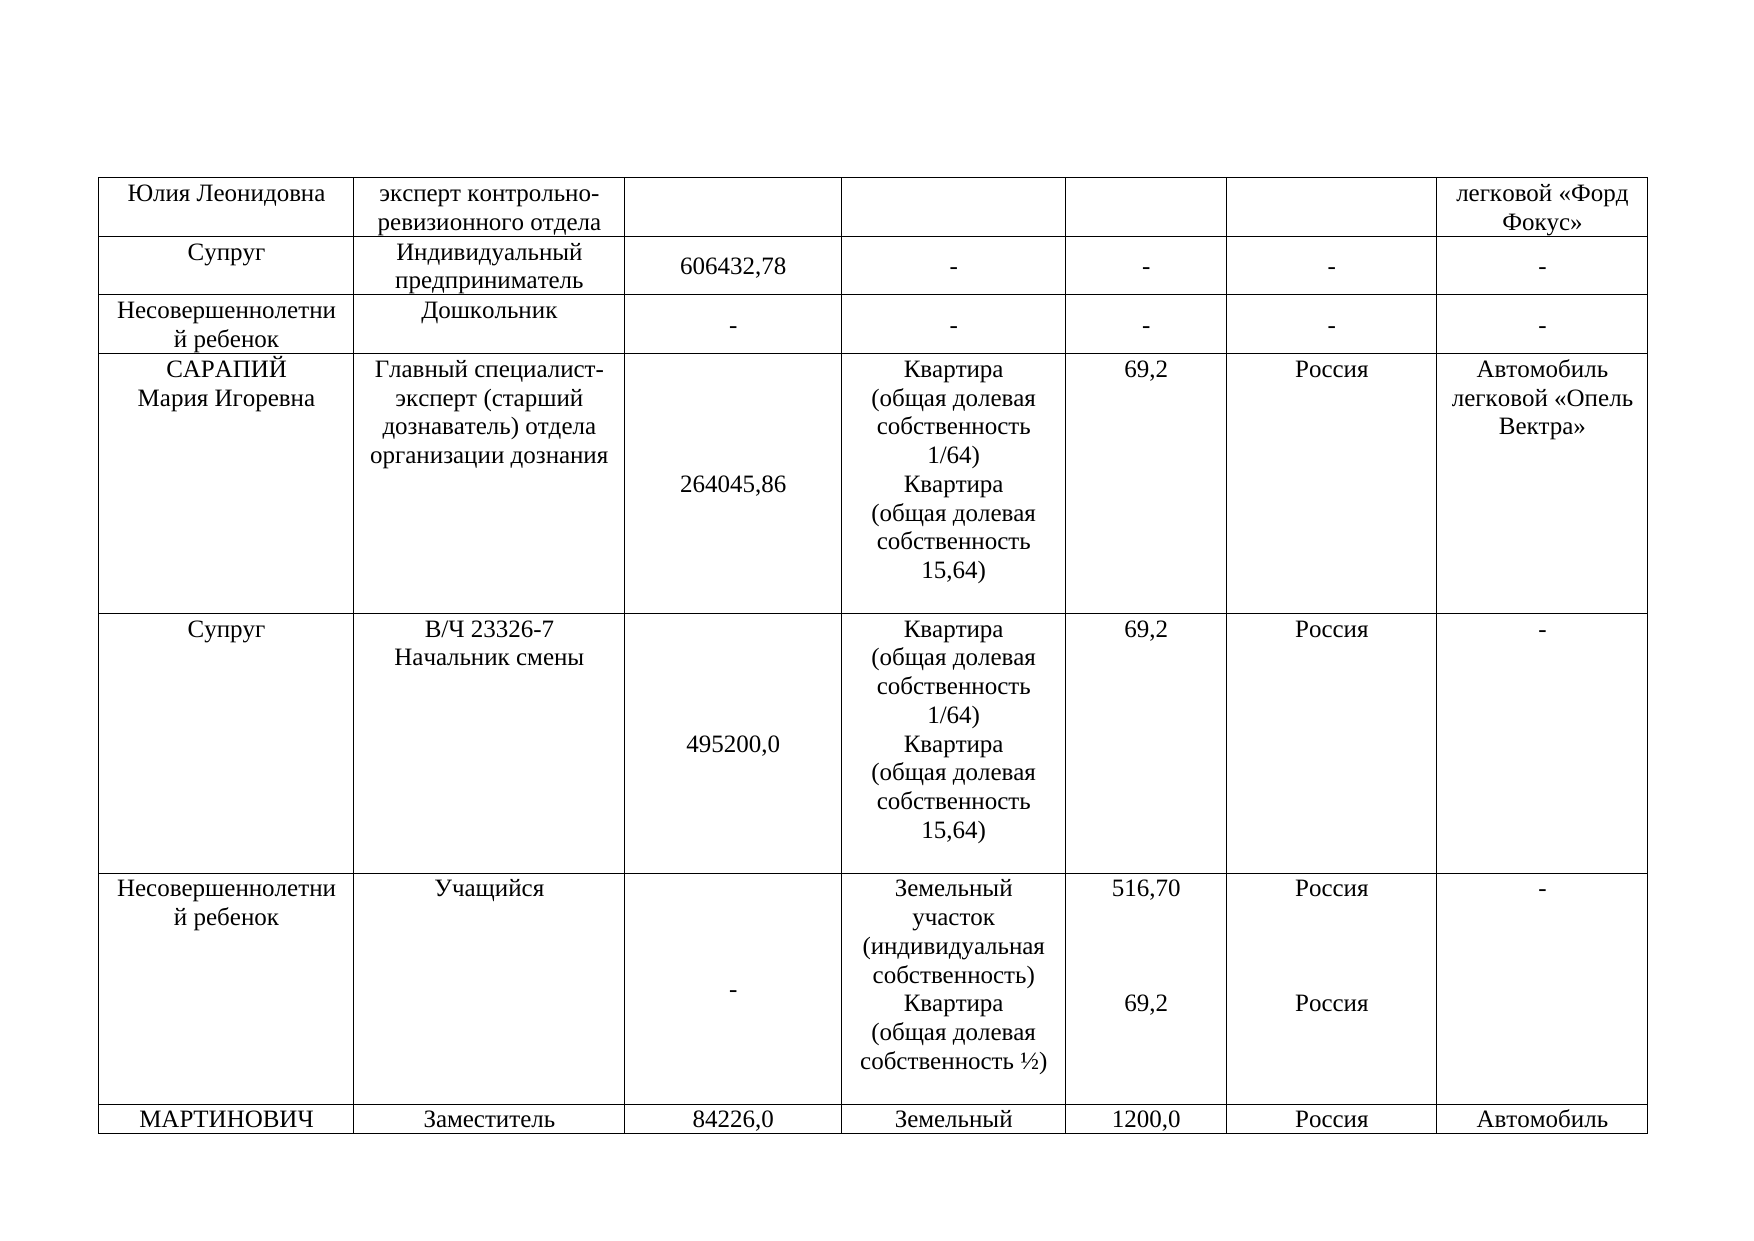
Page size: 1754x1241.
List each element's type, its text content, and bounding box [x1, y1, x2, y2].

table_cell 264045,86 [625, 354, 841, 613]
table_cell Главный специалист-эксперт (старший дознаватель) отдела организации дознания [354, 354, 624, 613]
table_cell Несовершеннолетний ребенок [99, 295, 353, 353]
table_cell Учащийся [354, 874, 624, 1103]
table_cell Россия Россия [1227, 874, 1436, 1103]
table_cell Квартира (общая долевая собственность 1/64) Квартира (общая долевая собственность 15,64) [842, 354, 1065, 613]
table_cell 84226,0 [625, 1105, 841, 1133]
table_cell МАРТИНОВИЧ [99, 1105, 353, 1133]
table_cell САРАПИЙ Мария Игоревна [99, 354, 353, 613]
table_cell - [1437, 295, 1647, 353]
table_cell Дошкольник [354, 295, 624, 353]
table_cell В/Ч 23326-7 Начальник смены [354, 614, 624, 872]
table_cell Земельный участок (индивидуальная собственность) Квартира (общая долевая собственность ½) [842, 874, 1065, 1103]
table_cell 69,2 [1066, 354, 1226, 613]
table_cell - [625, 874, 841, 1103]
table_cell Россия [1227, 354, 1436, 613]
table_cell - [1437, 614, 1647, 872]
table_cell - [1437, 237, 1647, 294]
table_cell Супруг [99, 614, 353, 872]
table_cell 69,2 [1066, 614, 1226, 872]
table_cell - [842, 295, 1065, 353]
table_cell - [1227, 295, 1436, 353]
table_cell Земельный [842, 1105, 1065, 1133]
table_cell Супруг [99, 237, 353, 294]
table_cell Автомобиль [1437, 1105, 1647, 1133]
table_cell 606432,78 [625, 237, 841, 294]
table_cell Автомобиль легковой «Опель Вектра» [1437, 354, 1647, 613]
table_cell 516,70 69,2 [1066, 874, 1226, 1103]
table_cell 1200,0 [1066, 1105, 1226, 1133]
table_cell - [842, 178, 1065, 236]
table_cell [625, 178, 841, 236]
table_cell эксперт контрольно-ревизионного отдела [354, 178, 624, 236]
table_cell Юлия Леонидовна [99, 178, 353, 236]
table_cell Россия [1227, 614, 1436, 872]
table_cell - [1066, 295, 1226, 353]
table_cell - [1437, 874, 1647, 1103]
table_cell - [1227, 178, 1436, 236]
table_cell Несовершеннолетний ребенок [99, 874, 353, 1103]
table_cell Квартира (общая долевая собственность 1/64) Квартира (общая долевая собственность 15,64) [842, 614, 1065, 872]
table_cell Заместитель [354, 1105, 624, 1133]
table_cell - [1227, 237, 1436, 294]
table_cell Россия [1227, 1105, 1436, 1133]
table_cell - [842, 237, 1065, 294]
table_cell Индивидуальный предприниматель [354, 237, 624, 294]
table_cell 495200,0 [625, 614, 841, 872]
table_cell - [625, 295, 841, 353]
table_cell - [1066, 178, 1226, 236]
table_cell легковой «Форд Фокус» [1437, 178, 1647, 236]
table_cell - [1066, 237, 1226, 294]
